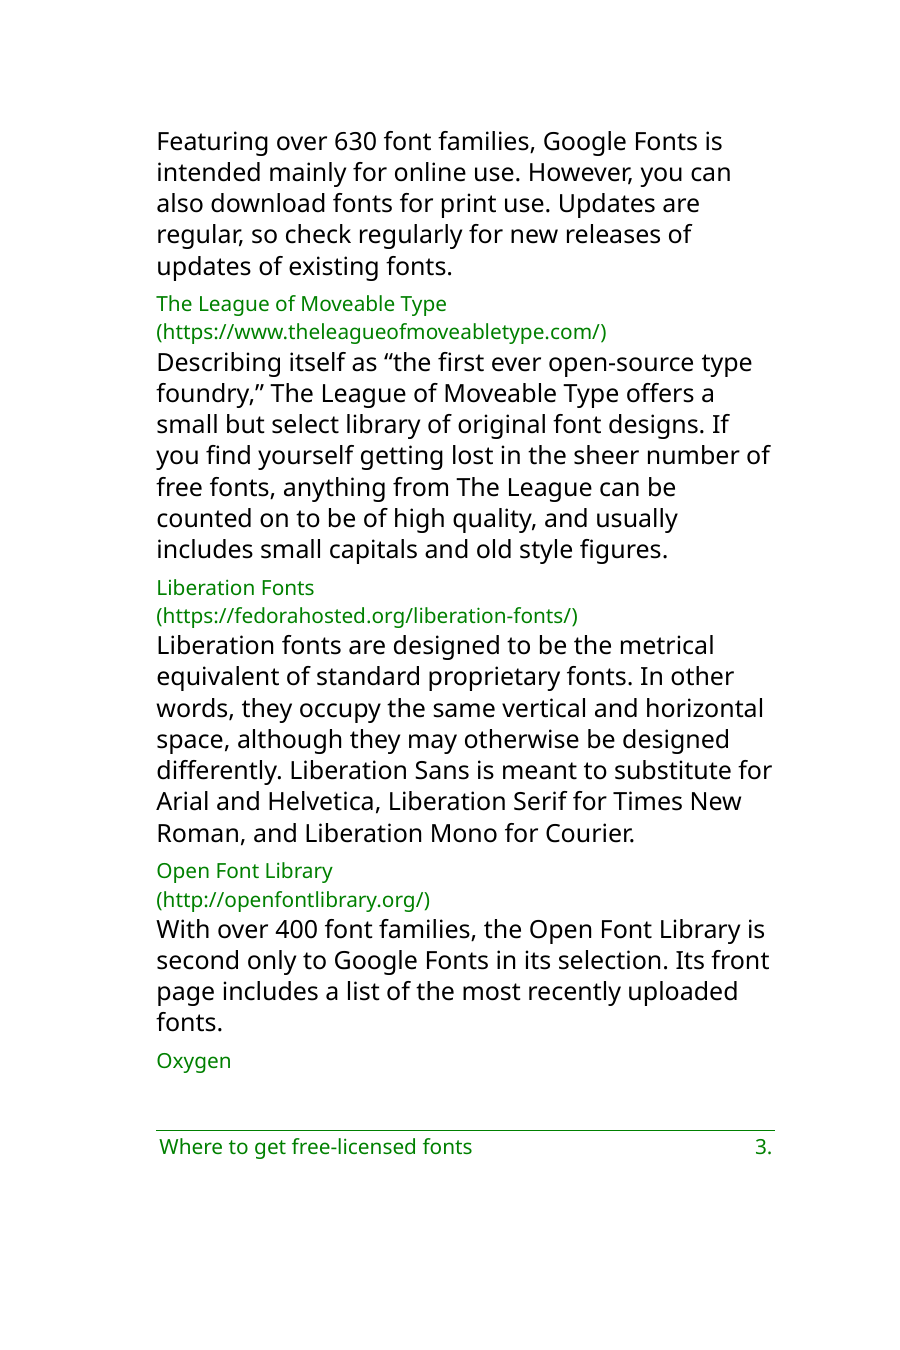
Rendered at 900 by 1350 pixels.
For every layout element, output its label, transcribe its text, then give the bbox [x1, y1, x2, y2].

title The League of Moveable Type (https://www.theleagueofmoveabletype.com/) [156, 289, 775, 346]
title Oxygen [156, 1046, 775, 1074]
title Open Font Library (http://openfontlibrary.org/) [156, 856, 775, 913]
text With over 400 font families, the Open Font Library is second only to Google Fonts in its selection. Its front page includes a list of the most recently uploaded fonts. [156, 913, 775, 1038]
title Liberation Fonts (https://fedorahosted.org/liberation-fonts/) [156, 573, 775, 629]
text Describing itself as “the first ever open-source type foundry,” The League of Moveable Type offers a small but select library of original font designs. If you find yourself getting lost in the sheer number of free fonts, anything from The League can be counted on to be of high quality, and usually includes small capitals and old style figures. [156, 346, 775, 565]
text Featuring over 630 font families, Google Fonts is intended mainly for online use. However, you can also download fonts for print use. Updates are regular, so check regularly for new releases of updates of existing fonts. [156, 125, 775, 281]
text Liberation fonts are designed to be the metrical equivalent of standard proprietary fonts. In other words, they occupy the same vertical and horizontal space, although they may otherwise be designed differently. Liberation Sans is meant to substitute for Arial and Helvetica, Liberation Serif for Times New Roman, and Liberation Mono for Courier. [156, 629, 775, 848]
